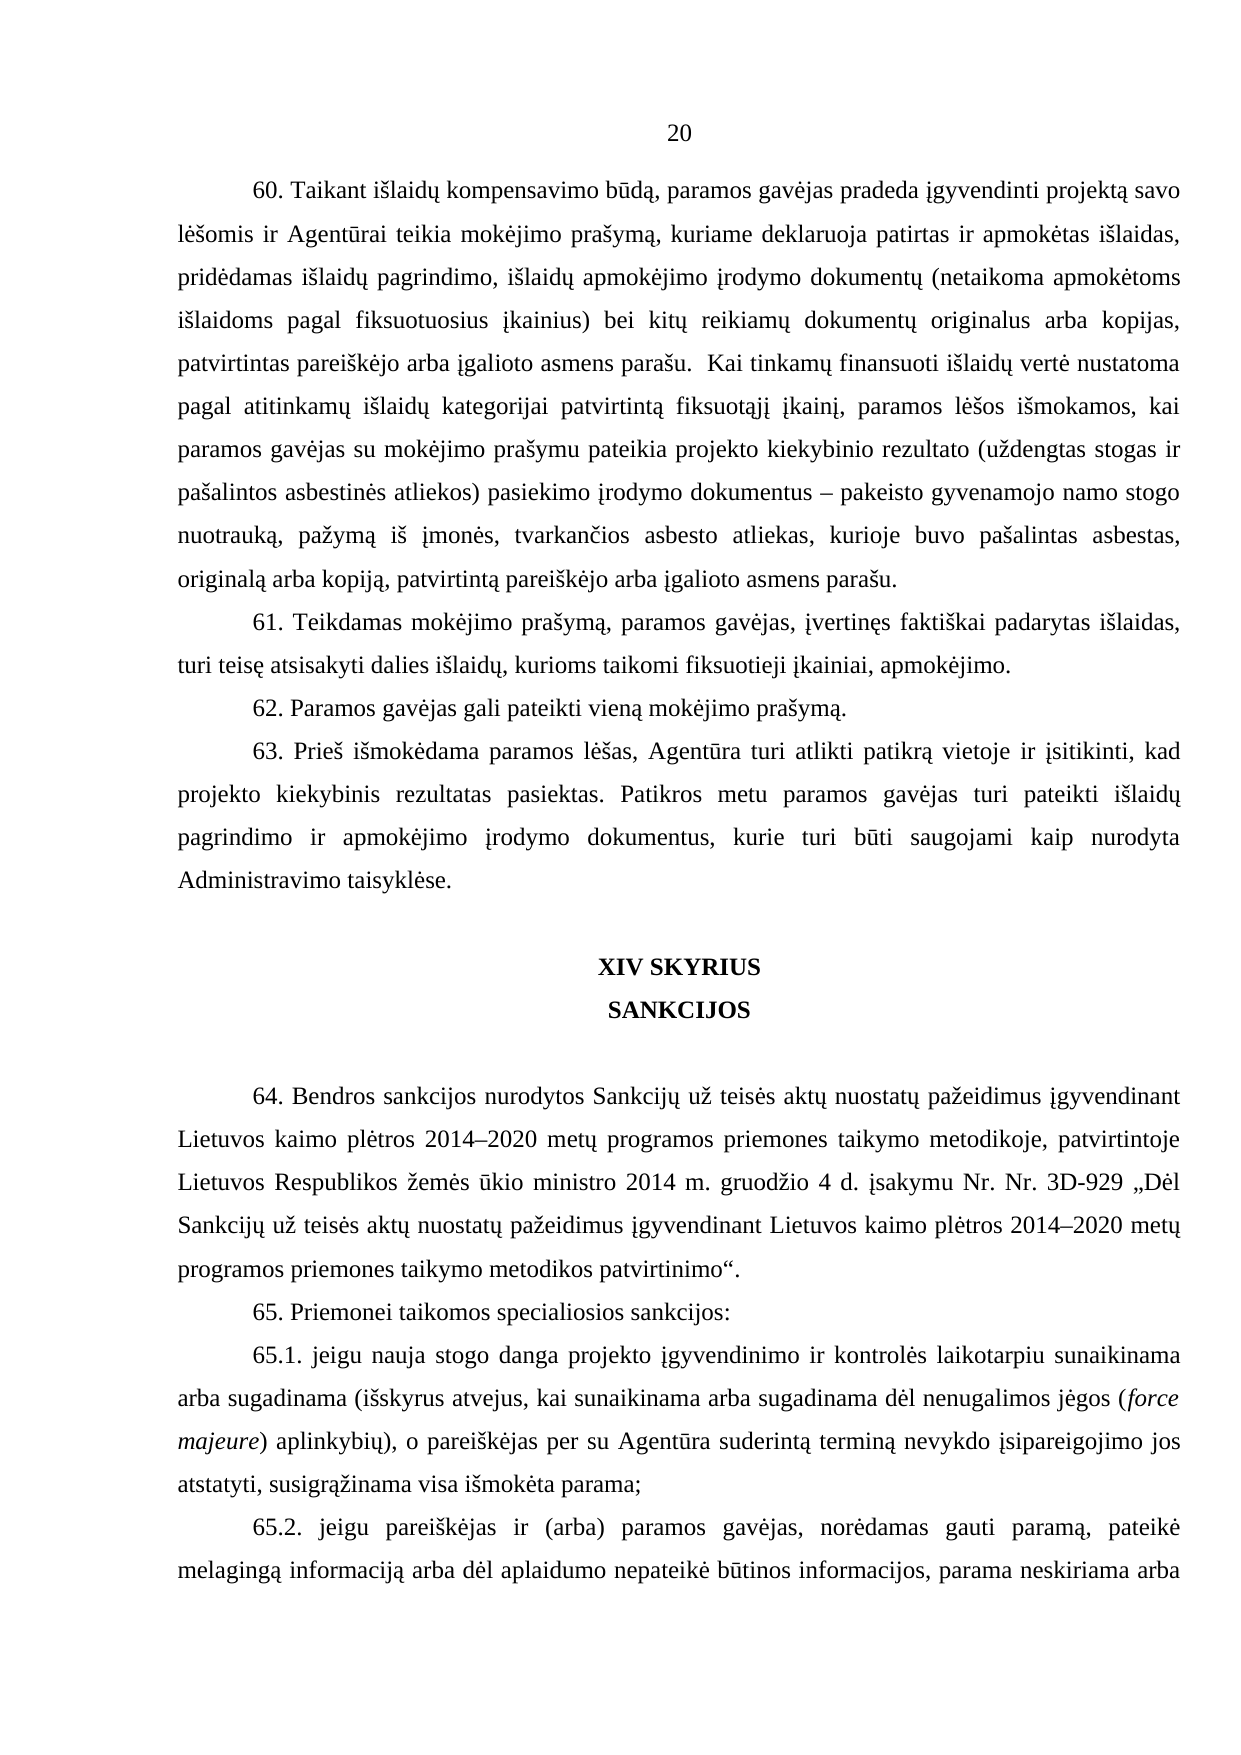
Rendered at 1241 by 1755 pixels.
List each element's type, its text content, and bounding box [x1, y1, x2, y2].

text 60. Taikant išlaidų kompensavimo būdą, paramos gavėjas pradeda įgyvendinti projektą savo lėšomis ir Agentūrai teikia mokėjimo prašymą, kuriame deklaruoja patirtas ir apmokėtas išlaidas, pridėdamas išlaidų pagrindimo, išlaidų apmokėjimo įrodymo dokumentų (netaikoma apmokėtoms išlaidoms pagal fiksuotuosius įkainius) bei kitų reikiamų dokumentų originalus arba kopijas, patvirtintas pareiškėjo arba įgalioto asmens parašu. Kai tinkamų finansuoti išlaidų vertė nustatoma pagal atitinkamų išlaidų kategorijai patvirtintą fiksuotąjį įkainį, paramos lėšos išmokamos, kai paramos gavėjas su mokėjimo prašymu pateikia projekto kiekybinio rezultato (uždengtas stogas ir pašalintos asbestinės atliekos) pasiekimo įrodymo dokumentus – pakeisto gyvenamojo namo stogo nuotrauką, pažymą iš įmonės, tvarkančios asbesto atliekas, kurioje buvo pašalintas asbestas, originalą arba kopiją, patvirtintą pareiškėjo arba įgalioto asmens parašu. [177, 176, 1181, 592]
text SANKCIJOS [177, 995, 1181, 1024]
text 63. Prieš išmokėdama paramos lėšas, Agentūra turi atlikti patikrą vietoje ir įsitikinti, kad projekto kiekybinis rezultatas pasiektas. Patikros metu paramos gavėjas turi pateikti išlaidų pagrindimo ir apmokėjimo įrodymo dokumentus, kurie turi būti saugojami kaip nurodyta Administravimo taisyklėse. [177, 736, 1181, 894]
text 65. Priemonei taikomos specialiosios sankcijos: [177, 1297, 1181, 1326]
text 64. Bendros sankcijos nurodytos Sankcijų už teisės aktų nuostatų pažeidimus įgyvendinant Lietuvos kaimo plėtros 2014–2020 metų programos priemones taikymo metodikoje, patvirtintoje Lietuvos Respublikos žemės ūkio ministro 2014 m. gruodžio 4 d. įsakymu Nr. Nr. 3D-929 „Dėl Sankcijų už teisės aktų nuostatų pažeidimus įgyvendinant Lietuvos kaimo plėtros 2014–2020 metų programos priemones taikymo metodikos patvirtinimo“. [177, 1081, 1181, 1282]
text 62. Paramos gavėjas gali pateikti vieną mokėjimo prašymą. [177, 693, 1181, 722]
text XIV SKYRIUS [177, 952, 1181, 981]
text 61. Teikdamas mokėjimo prašymą, paramos gavėjas, įvertinęs faktiškai padarytas išlaidas, turi teisę atsisakyti dalies išlaidų, kurioms taikomi fiksuotieji įkainiai, apmokėjimo. [177, 607, 1181, 679]
text 65.1. jeigu nauja stogo danga projekto įgyvendinimo ir kontrolės laikotarpiu sunaikinama arba sugadinama (išskyrus atvejus, kai sunaikinama arba sugadinama dėl nenugalimos jėgos (force majeure) aplinkybių), o pareiškėjas per su Agentūra suderintą terminą nevykdo įsipareigojimo jos atstatyti, susigrąžinama visa išmokėta parama; [177, 1340, 1181, 1498]
text 65.2. jeigu pareiškėjas ir (arba) paramos gavėjas, norėdamas gauti paramą, pateikė melagingą informaciją arba dėl aplaidumo nepateikė būtinos informacijos, parama neskiriama arba [177, 1512, 1181, 1584]
